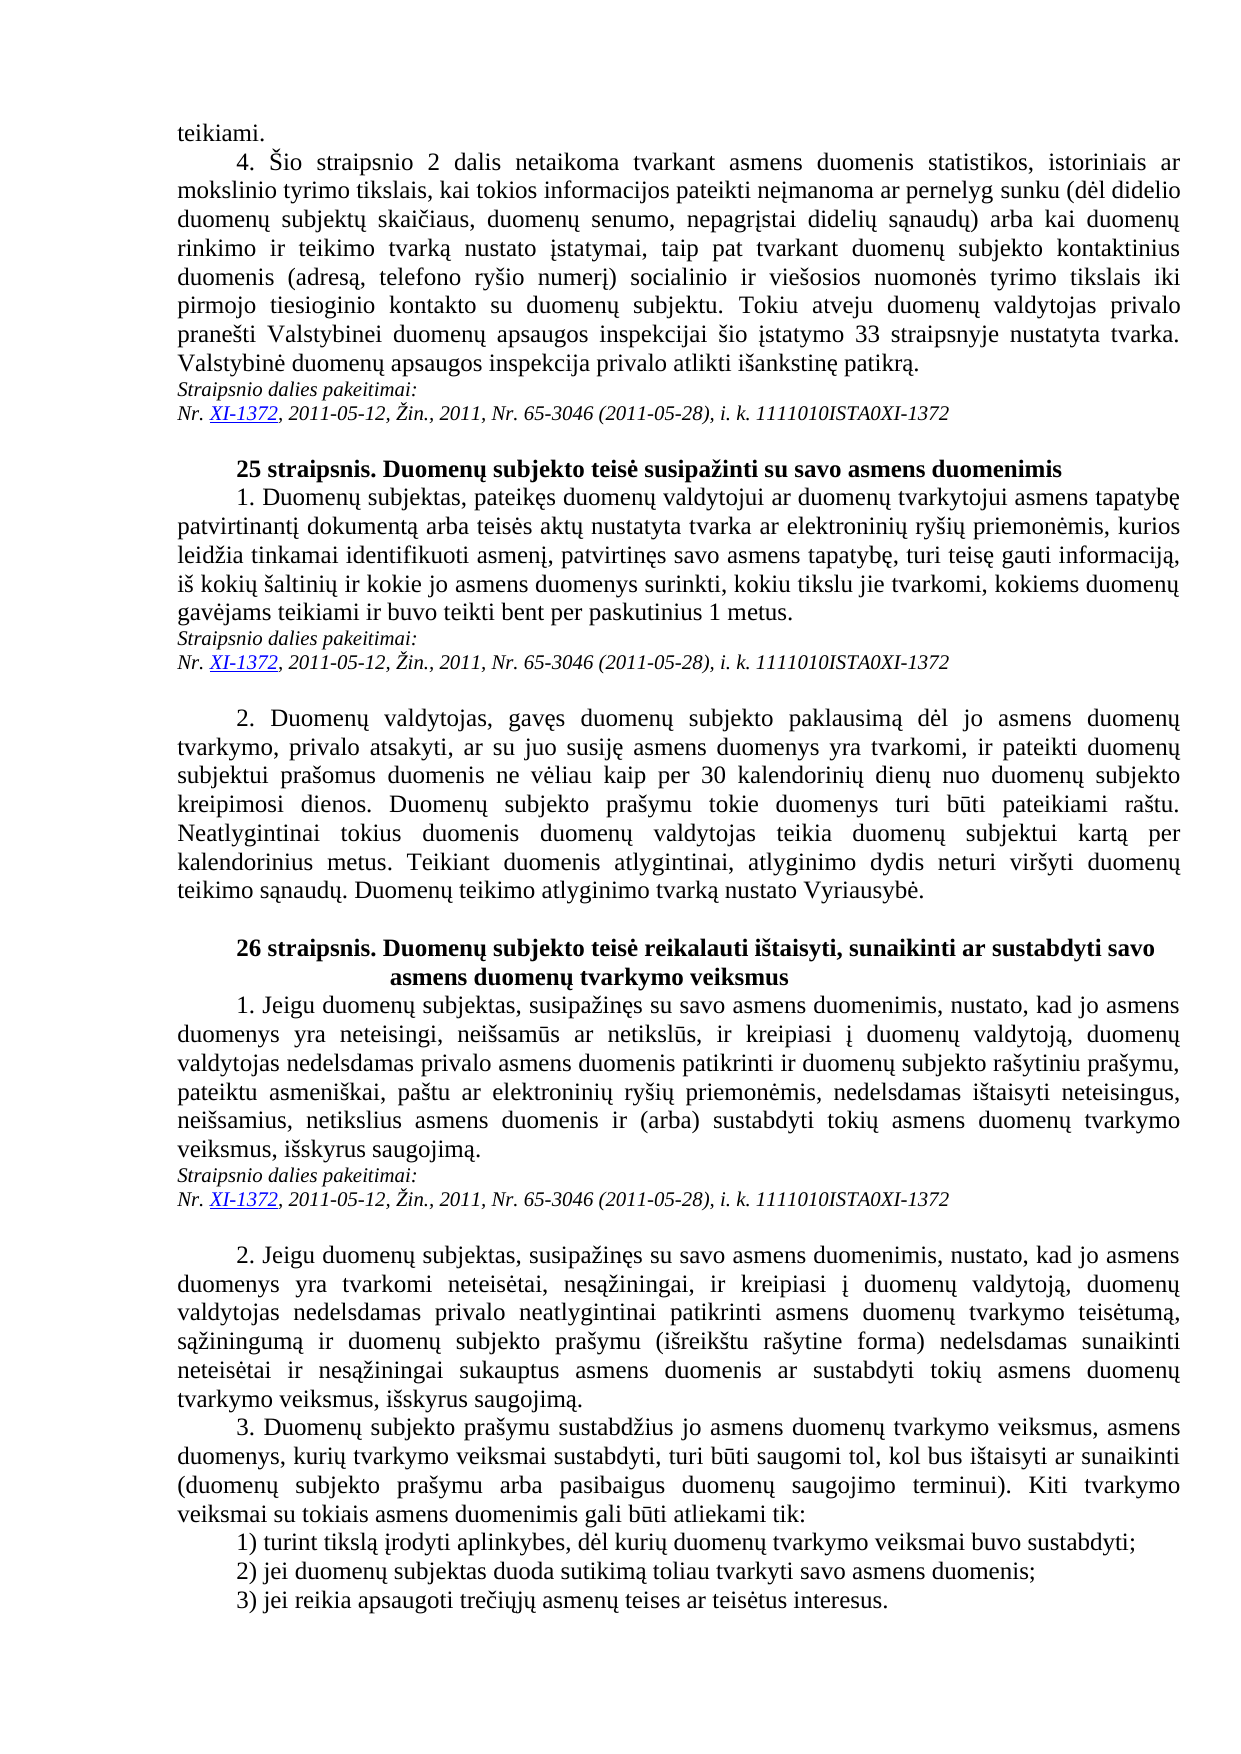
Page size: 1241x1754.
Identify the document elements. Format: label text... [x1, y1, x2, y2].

text 1) turint tikslą įrodyti aplinkybes, dėl kurių duomenų tvarkymo veiksmai buvo sustabdyti; [177, 1527, 1181, 1556]
text Straipsnio dalies pakeitimai: [177, 626, 1181, 650]
text Nr. XI-1372, 2011-05-12, Žin., 2011, Nr. 65-3046 (2011-05-28), i. k. 1111010ISTA0XI-1372 [177, 401, 1181, 425]
text 1. Jeigu duomenų subjektas, susipažinęs su savo asmens duomenimis, nustato, kad jo asmens duomenys yra neteisingi, neišsamūs ar netikslūs, ir kreipiasi į duomenų valdytoją, duomenų valdytojas nedelsdamas privalo asmens duomenis patikrinti ir duomenų subjekto rašytiniu prašymu, pateiktu asmeniškai, paštu ar elektroninių ryšių priemonėmis, nedelsdamas ištaisyti neteisingus, neišsamius, netikslius asmens duomenis ir (arba) sustabdyti tokių asmens duomenų tvarkymo veiksmus, išskyrus saugojimą. [177, 991, 1181, 1163]
text 3. Duomenų subjekto prašymu sustabdžius jo asmens duomenų tvarkymo veiksmus, asmens duomenys, kurių tvarkymo veiksmai sustabdyti, turi būti saugomi tol, kol bus ištaisyti ar sunaikinti (duomenų subjekto prašymu arba pasibaigus duomenų saugojimo terminui). Kiti tvarkymo veiksmai su tokiais asmens duomenimis gali būti atliekami tik: [177, 1412, 1181, 1527]
text 1. Duomenų subjektas, pateikęs duomenų valdytojui ar duomenų tvarkytojui asmens tapatybę patvirtinantį dokumentą arba teisės aktų nustatyta tvarka ar elektroninių ryšių priemonėmis, kurios leidžia tinkamai identifikuoti asmenį, patvirtinęs savo asmens tapatybę, turi teisę gauti informaciją, iš kokių šaltinių ir kokie jo asmens duomenys surinkti, kokiu tikslu jie tvarkomi, kokiems duomenų gavėjams teikiami ir buvo teikti bent per paskutinius 1 metus. [177, 482, 1181, 626]
text 2) jei duomenų subjektas duoda sutikimą toliau tvarkyti savo asmens duomenis; [177, 1556, 1181, 1585]
text 3) jei reikia apsaugoti trečiųjų asmenų teises ar teisėtus interesus. [177, 1585, 1181, 1614]
text 2. Jeigu duomenų subjektas, susipažinęs su savo asmens duomenimis, nustato, kad jo asmens duomenys yra tvarkomi neteisėtai, nesąžiningai, ir kreipiasi į duomenų valdytoją, duomenų valdytojas nedelsdamas privalo neatlygintinai patikrinti asmens duomenų tvarkymo teisėtumą, sąžiningumą ir duomenų subjekto prašymu (išreikštu rašytine forma) nedelsdamas sunaikinti neteisėtai ir nesąžiningai sukauptus asmens duomenis ar sustabdyti tokių asmens duomenų tvarkymo veiksmus, išskyrus saugojimą. [177, 1240, 1181, 1412]
text Straipsnio dalies pakeitimai: [177, 1163, 1181, 1187]
text 4. Šio straipsnio 2 dalis netaikoma tvarkant asmens duomenis statistikos, istoriniais ar mokslinio tyrimo tikslais, kai tokios informacijos pateikti neįmanoma ar pernelyg sunku (dėl didelio duomenų subjektų skaičiaus, duomenų senumo, nepagrįstai didelių sąnaudų) arba kai duomenų rinkimo ir teikimo tvarką nustato įstatymai, taip pat tvarkant duomenų subjekto kontaktinius duomenis (adresą, telefono ryšio numerį) socialinio ir viešosios nuomonės tyrimo tikslais iki pirmojo tiesioginio kontakto su duomenų subjektu. Tokiu atveju duomenų valdytojas privalo pranešti Valstybinei duomenų apsaugos inspekcijai šio įstatymo 33 straipsnyje nustatyta tvarka. Valstybinė duomenų apsaugos inspekcija privalo atlikti išankstinę patikrą. [177, 147, 1181, 377]
text 2. Duomenų valdytojas, gavęs duomenų subjekto paklausimą dėl jo asmens duomenų tvarkymo, privalo atsakyti, ar su juo susiję asmens duomenys yra tvarkomi, ir pateikti duomenų subjektui prašomus duomenis ne vėliau kaip per 30 kalendorinių dienų nuo duomenų subjekto kreipimosi dienos. Duomenų subjekto prašymu tokie duomenys turi būti pateikiami raštu. Neatlygintinai tokius duomenis duomenų valdytojas teikia duomenų subjektui kartą per kalendorinius metus. Teikiant duomenis atlygintinai, atlyginimo dydis neturi viršyti duomenų teikimo sąnaudų. Duomenų teikimo atlyginimo tvarką nustato Vyriausybė. [177, 703, 1181, 904]
text Straipsnio dalies pakeitimai: [177, 377, 1181, 401]
text 26 straipsnis. Duomenų subjekto teisė reikalauti ištaisyti, sunaikinti ar sustabdyti savo asmens duomenų tvarkymo veiksmus [236, 933, 1181, 991]
text teikiami. [177, 118, 1181, 147]
text Nr. XI-1372, 2011-05-12, Žin., 2011, Nr. 65-3046 (2011-05-28), i. k. 1111010ISTA0XI-1372 [177, 650, 1181, 674]
text Nr. XI-1372, 2011-05-12, Žin., 2011, Nr. 65-3046 (2011-05-28), i. k. 1111010ISTA0XI-1372 [177, 1187, 1181, 1211]
text 25 straipsnis. Duomenų subjekto teisė susipažinti su savo asmens duomenimis [177, 454, 1181, 482]
